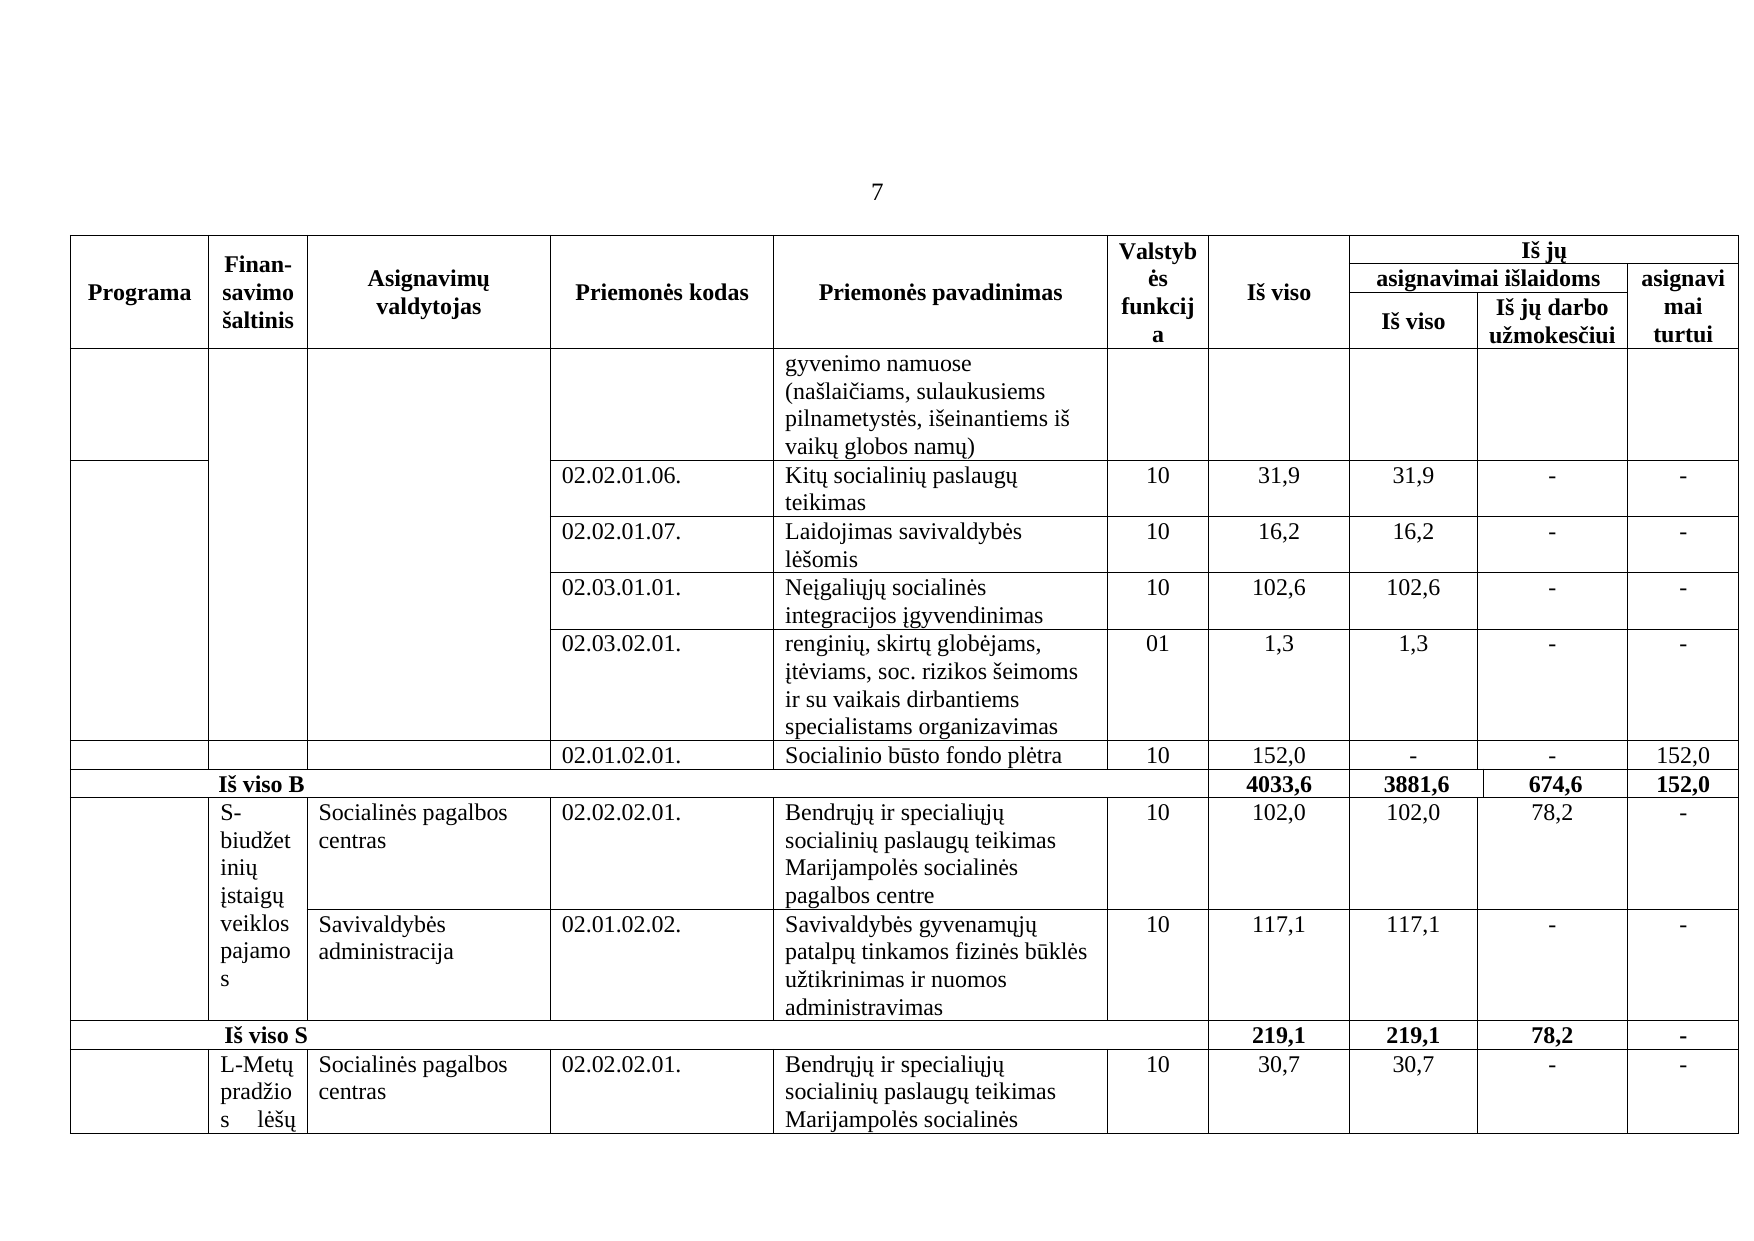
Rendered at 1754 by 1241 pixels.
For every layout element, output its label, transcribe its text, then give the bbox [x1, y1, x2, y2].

table_cell 3881,6 [1350, 770, 1483, 797]
table_cell [71, 629, 208, 740]
table_cell [308, 572, 550, 628]
table_cell 102,6 [1350, 573, 1477, 628]
table_cell [308, 516, 550, 572]
table_cell [209, 629, 307, 740]
table_cell renginių, skirtų globėjams, įtėviams, soc. rizikos šeimoms ir su vaikais dirbantiems specialistams organizavimas [774, 630, 1107, 740]
table_cell [551, 349, 773, 460]
table_cell Socialinės pagalbos centras [308, 798, 550, 909]
table_cell [1108, 349, 1208, 460]
table_cell - [1478, 741, 1627, 768]
table_cell 4033,6 [1209, 770, 1349, 797]
table_cell Laidojimas savivaldybės lėšomis [774, 517, 1107, 572]
table_cell 01 [1108, 630, 1208, 740]
table_cell 10 [1108, 910, 1208, 1020]
table_cell [209, 572, 307, 628]
table_cell 102,0 [1209, 798, 1349, 909]
table_header Priemonės kodas [551, 236, 773, 348]
table_cell 78,2 [1478, 798, 1627, 909]
table_cell - [1478, 349, 1627, 460]
table_cell 10 [1108, 517, 1208, 572]
table_cell Socialinės pagalbos centras [308, 1050, 550, 1133]
table_cell 152,0 [1628, 770, 1738, 797]
table_cell 02.02.02.01. [551, 1050, 773, 1133]
table_cell 674,6 [1484, 770, 1627, 797]
table_cell Kitų socialinių paslaugų teikimas [774, 461, 1107, 516]
table_cell 16,2 [1209, 517, 1349, 572]
table_cell Bendrųjų ir specialiųjų socialinių paslaugų teikimas Marijampolės socialinės [774, 1050, 1107, 1133]
table_cell [1350, 349, 1477, 460]
table_cell 152,0 [1209, 741, 1349, 768]
table_cell Iš viso [1350, 293, 1477, 348]
table_header Asignavimų valdytojas [308, 236, 550, 348]
table_cell - [1478, 910, 1627, 1020]
table_cell - [1478, 630, 1627, 740]
table_cell Iš viso B [71, 770, 1208, 797]
table_cell [71, 461, 208, 516]
table_cell 31,9 [1209, 461, 1349, 516]
table_cell 10 [1108, 798, 1208, 909]
table_cell - [1478, 461, 1627, 516]
table_cell asignavimai išlaidoms [1350, 264, 1627, 292]
table_header Iš viso [1209, 236, 1349, 348]
table_cell - [1628, 573, 1738, 628]
table_header Iš jų [1350, 236, 1738, 263]
table_cell - [1628, 1050, 1738, 1133]
table_cell - [1628, 517, 1738, 572]
table_cell 10 [1108, 573, 1208, 628]
table_cell Savivaldybės administracija [308, 910, 550, 1020]
table_cell - [1478, 517, 1627, 572]
table_cell - [1628, 630, 1738, 740]
table_cell 10 [1108, 461, 1208, 516]
table_cell 02.01.02.02. [551, 910, 773, 1020]
table_cell 102,0 [1350, 798, 1477, 909]
table_cell 10 [1108, 741, 1208, 768]
table_cell - [1628, 910, 1738, 1020]
table_header Priemonės pavadinimas [774, 236, 1107, 348]
table_cell 117,1 [1209, 910, 1349, 1020]
table_cell [71, 572, 208, 628]
table_cell - [1628, 461, 1738, 516]
table_header Programa [71, 236, 208, 348]
table_cell 16,2 [1350, 517, 1477, 572]
table_cell 02.03.01.01. [551, 573, 773, 628]
table_cell S-biudžetinių įstaigų veiklos pajamos [209, 798, 307, 1020]
table_cell [71, 741, 208, 768]
table_cell [1209, 349, 1349, 460]
table_cell 02.02.01.07. [551, 517, 773, 572]
table_cell [308, 741, 550, 768]
table_cell [71, 349, 208, 460]
table_cell - [1478, 1050, 1627, 1133]
table_cell 152,0 [1628, 741, 1738, 768]
table_cell 219,1 [1350, 1021, 1477, 1049]
table_cell - [1478, 573, 1627, 628]
table_cell 1,3 [1209, 630, 1349, 740]
table_cell [71, 798, 208, 1020]
table_cell 117,1 [1350, 910, 1477, 1020]
table_cell [308, 629, 550, 740]
table_cell [308, 349, 550, 460]
table_cell [71, 516, 208, 572]
table_header Finan-savimo šaltinis [209, 236, 307, 348]
table_cell 02.01.02.01. [551, 741, 773, 768]
table_cell gyvenimo namuose (našlaičiams, sulaukusiems pilnametystės, išeinantiems iš vaikų globos namų) [774, 349, 1107, 460]
table_cell L-Metų pradžios lėšų [209, 1050, 307, 1133]
table_cell Iš viso S [71, 1021, 1208, 1049]
table_cell 1,3 [1350, 630, 1477, 740]
table_cell 02.03.02.01. [551, 630, 773, 740]
table_header Valstybės funkcija [1108, 236, 1208, 348]
table_cell [209, 741, 307, 768]
table_cell 102,6 [1209, 573, 1349, 628]
table_cell Socialinio būsto fondo plėtra [774, 741, 1107, 768]
table_cell asignavimai turtui įsigyti [1628, 264, 1738, 348]
table_cell Iš jų darbo užmokesčiui [1478, 293, 1627, 348]
table_cell [209, 349, 307, 460]
table_cell Neįgaliųjų socialinės integracijos įgyvendinimas [774, 573, 1107, 628]
table_cell - [1628, 349, 1738, 460]
table_cell - [1628, 1021, 1738, 1049]
table_cell 10 [1108, 1050, 1208, 1133]
table_cell [71, 1050, 208, 1133]
table_cell Savivaldybės gyvenamųjų patalpų tinkamos fizinės būklės užtikrinimas ir nuomos administravimas [774, 910, 1107, 1020]
table_cell - [1628, 798, 1738, 909]
table_cell [209, 516, 307, 572]
table_cell - [1350, 741, 1477, 768]
table_cell 31,9 [1350, 461, 1477, 516]
table_cell 02.02.02.01. [551, 798, 773, 909]
table_cell [209, 460, 307, 516]
table_cell Bendrųjų ir specialiųjų socialinių paslaugų teikimas Marijampolės socialinės pagalbos centre [774, 798, 1107, 909]
table_cell 30,7 [1350, 1050, 1477, 1133]
table_cell 219,1 [1209, 1021, 1349, 1049]
table_cell 02.02.01.06. [551, 461, 773, 516]
table_cell [308, 460, 550, 516]
table_cell 78,2 [1478, 1021, 1627, 1049]
table_cell 30,7 [1209, 1050, 1349, 1133]
